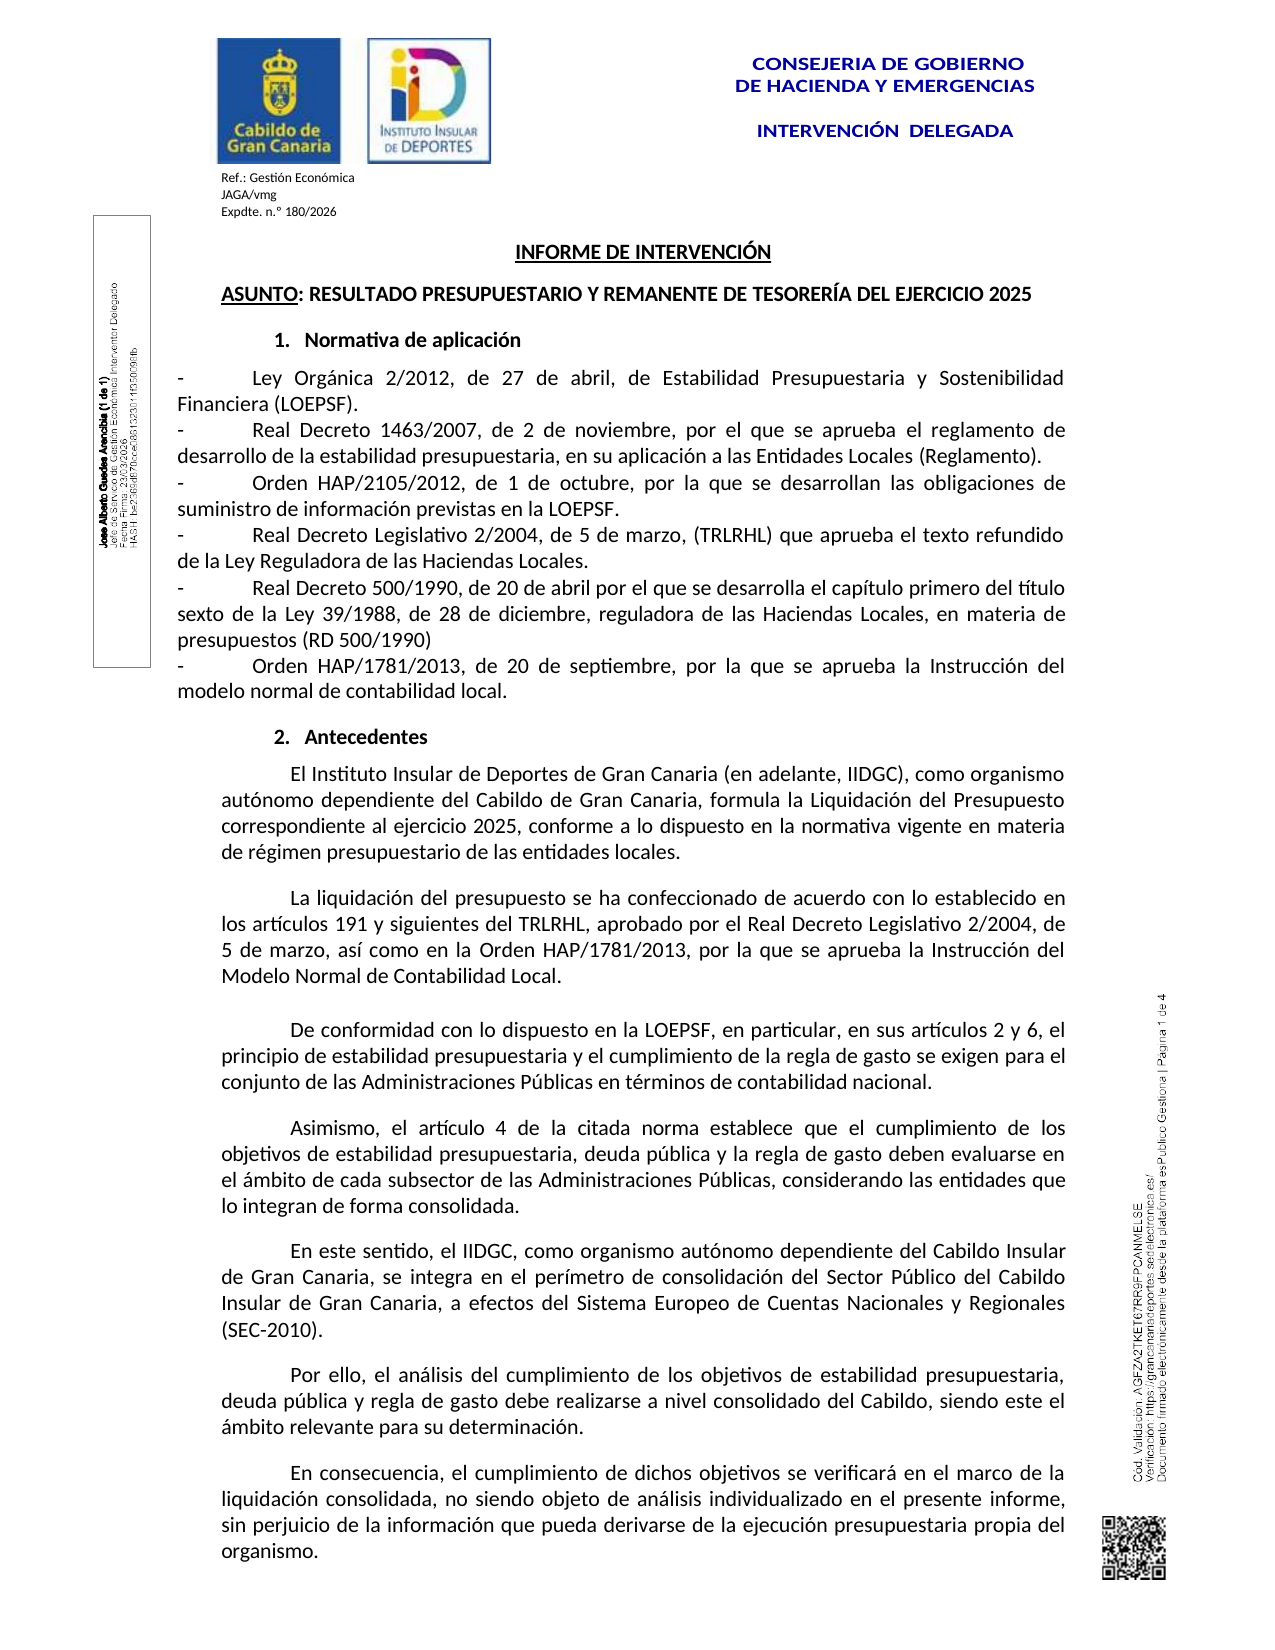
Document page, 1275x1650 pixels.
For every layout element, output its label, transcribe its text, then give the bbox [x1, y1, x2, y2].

text De conformidad con lo dispuesto en la LOEPSF, en particular, en sus artículos 2 y 6, el principio de estabilidad presupuestaria y el cumplimiento de la regla de gasto se exigen para el conjunto de las Administraciones Públicas en términos de contabilidad nacional. [221, 1017, 1066, 1095]
text El Instituto Insular de Deportes de Gran Canaria (en adelante, IIDGC), como organismo autónomo dependiente del Cabildo de Gran Canaria, formula la Liquidación del Presupuesto correspondiente al ejercicio 2025, conforme a lo dispuesto en la normativa vigente en materia de régimen presupuestario de las entidades locales. [221, 761, 1066, 865]
text Expdte. n.º 180/2026 [221, 203, 1172, 219]
list Orden HAP/2105/2012, de 1 de octubre, por la que se desarrollan las obligaciones de suministro de información previstas en la LOEPSF. [177, 469, 1066, 522]
text En este sentido, el IIDGC, como organismo autónomo dependiente del Cabildo Insular de Gran Canaria, se integra en el perímetro de consolidación del Sector Público del Cabildo Insular de Gran Canaria, a efectos del Sistema Europeo de Cuentas Nacionales y Regionales (SEC-2010). [221, 1238, 1066, 1342]
list Antecedentes [273, 723, 1172, 749]
text Ref.: Gestión Económica JAGA/vmg [221, 169, 406, 202]
text En consecuencia, el cumplimiento de dichos objetivos se verificará en el marco de la liquidación consolidada, no siendo objeto de análisis individualizado en el presente informe, sin perjuicio de la información que pueda derivarse de la ejecución presupuestaria propia del organismo. [221, 1459, 1066, 1564]
text Por ello, el análisis del cumplimiento de los objetivos de estabilidad presupuestaria, deuda pública y regla de gasto debe realizarse a nivel consolidado del Cabildo, siendo este el ámbito relevante para su determinación. [221, 1362, 1066, 1440]
list Ley Orgánica 2/2012, de 27 de abril, de Estabilidad Presupuestaria y Sostenibilidad Financiera (LOEPSF). [177, 365, 1065, 417]
text ASUNTO: RESULTADO PRESUPUESTARIO Y REMANENTE DE TESORERÍA DEL EJERCICIO 2025 [221, 281, 1172, 307]
list Real Decreto 500/1990, de 20 de abril por el que se desarrolla el capítulo primero del título sexto de la Ley 39/1988, de 28 de diciembre, reguladora de las Haciendas Locales, en materia de presupuestos (RD 500/1990) [177, 574, 1066, 652]
list Normativa de aplicación [273, 326, 1172, 353]
list Real Decreto 1463/2007, de 2 de noviembre, por el que se aprueba el reglamento de desarrollo de la estabilidad presupuestaria, en su aplicación a las Entidades Locales (Reglamento). [177, 417, 1066, 469]
list Orden HAP/1781/2013, de 20 de septiembre, por la que se aprueba la Instrucción del modelo normal de contabilidad local. [177, 652, 1066, 704]
list Real Decreto Legislativo 2/2004, de 5 de marzo, (TRLRHL) que aprueba el texto refundido de la Ley Reguladora de las Haciendas Locales. [177, 522, 1066, 574]
text Asimismo, el artículo 4 de la citada norma establece que el cumplimiento de los objetivos de estabilidad presupuestaria, deuda pública y la regla de gasto deben evaluarse en el ámbito de cada subsector de las Administraciones Públicas, considerando las entidades que lo integran de forma consolidada. [221, 1114, 1066, 1219]
text La liquidación del presupuesto se ha confeccionado de acuerdo con lo establecido en los artículos 191 y siguientes del TRLRHL, aprobado por el Real Decreto Legislativo 2/2004, de 5 de marzo, así como en la Orden HAP/1781/2013, por la que se aprueba la Instrucción del Modelo Normal de Contabilidad Local. [221, 885, 1066, 989]
subtitle INFORME DE INTERVENCIÓN [177, 238, 1109, 265]
